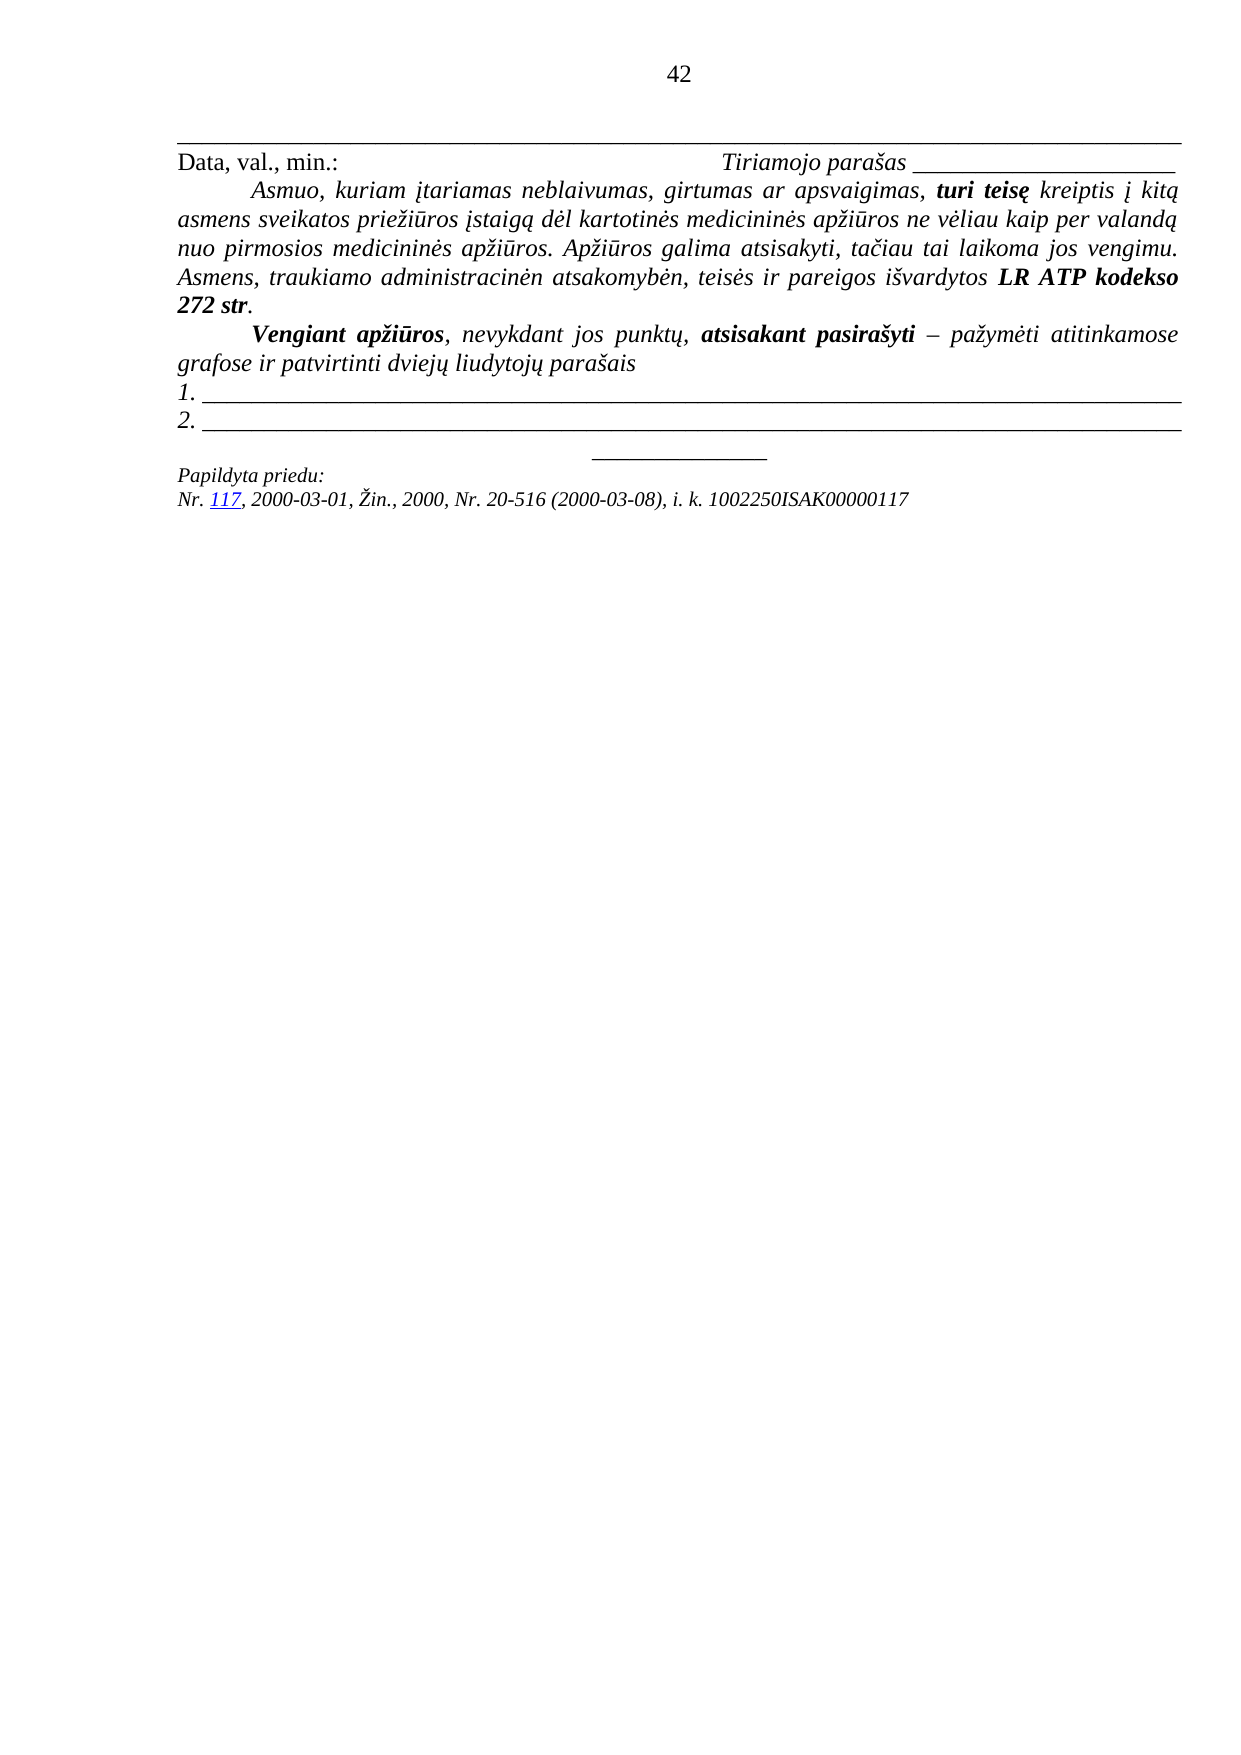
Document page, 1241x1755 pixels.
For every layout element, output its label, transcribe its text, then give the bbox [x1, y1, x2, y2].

text Vengiant apžiūros, nevykdant jos punktų, atsisakant pasirašyti – pažymėti atitinkamose grafose ir patvirtinti dviejų liudytojų parašais [177, 319, 1181, 377]
text ______________ [177, 434, 1181, 463]
text Asmuo, kuriam įtariamas neblaivumas, girtumas ar apsvaigimas, turi teisę kreiptis į kitą asmens sveikatos priežiūros įstaigą dėl kartotinės medicininės apžiūros ne vėliau kaip per valandą nuo pirmosios medicininės apžiūros. Apžiūros galima atsisakyti, tačiau tai laikoma jos vengimu. Asmens, traukiamo administracinėn atsakomybėn, teisės ir pareigos išvardytos LR ATP kodekso 272 str. [177, 176, 1181, 319]
text 2. [177, 406, 1181, 434]
text Data, val., min.: Tiriamojo parašas _____________________ [177, 147, 1181, 176]
text 1. [177, 377, 1181, 406]
text Nr. 117, 2000-03-01, Žin., 2000, Nr. 20-516 (2000-03-08), i. k. 1002250ISAK00000117 [177, 487, 1181, 511]
text Papildyta priedu: [177, 463, 1181, 487]
